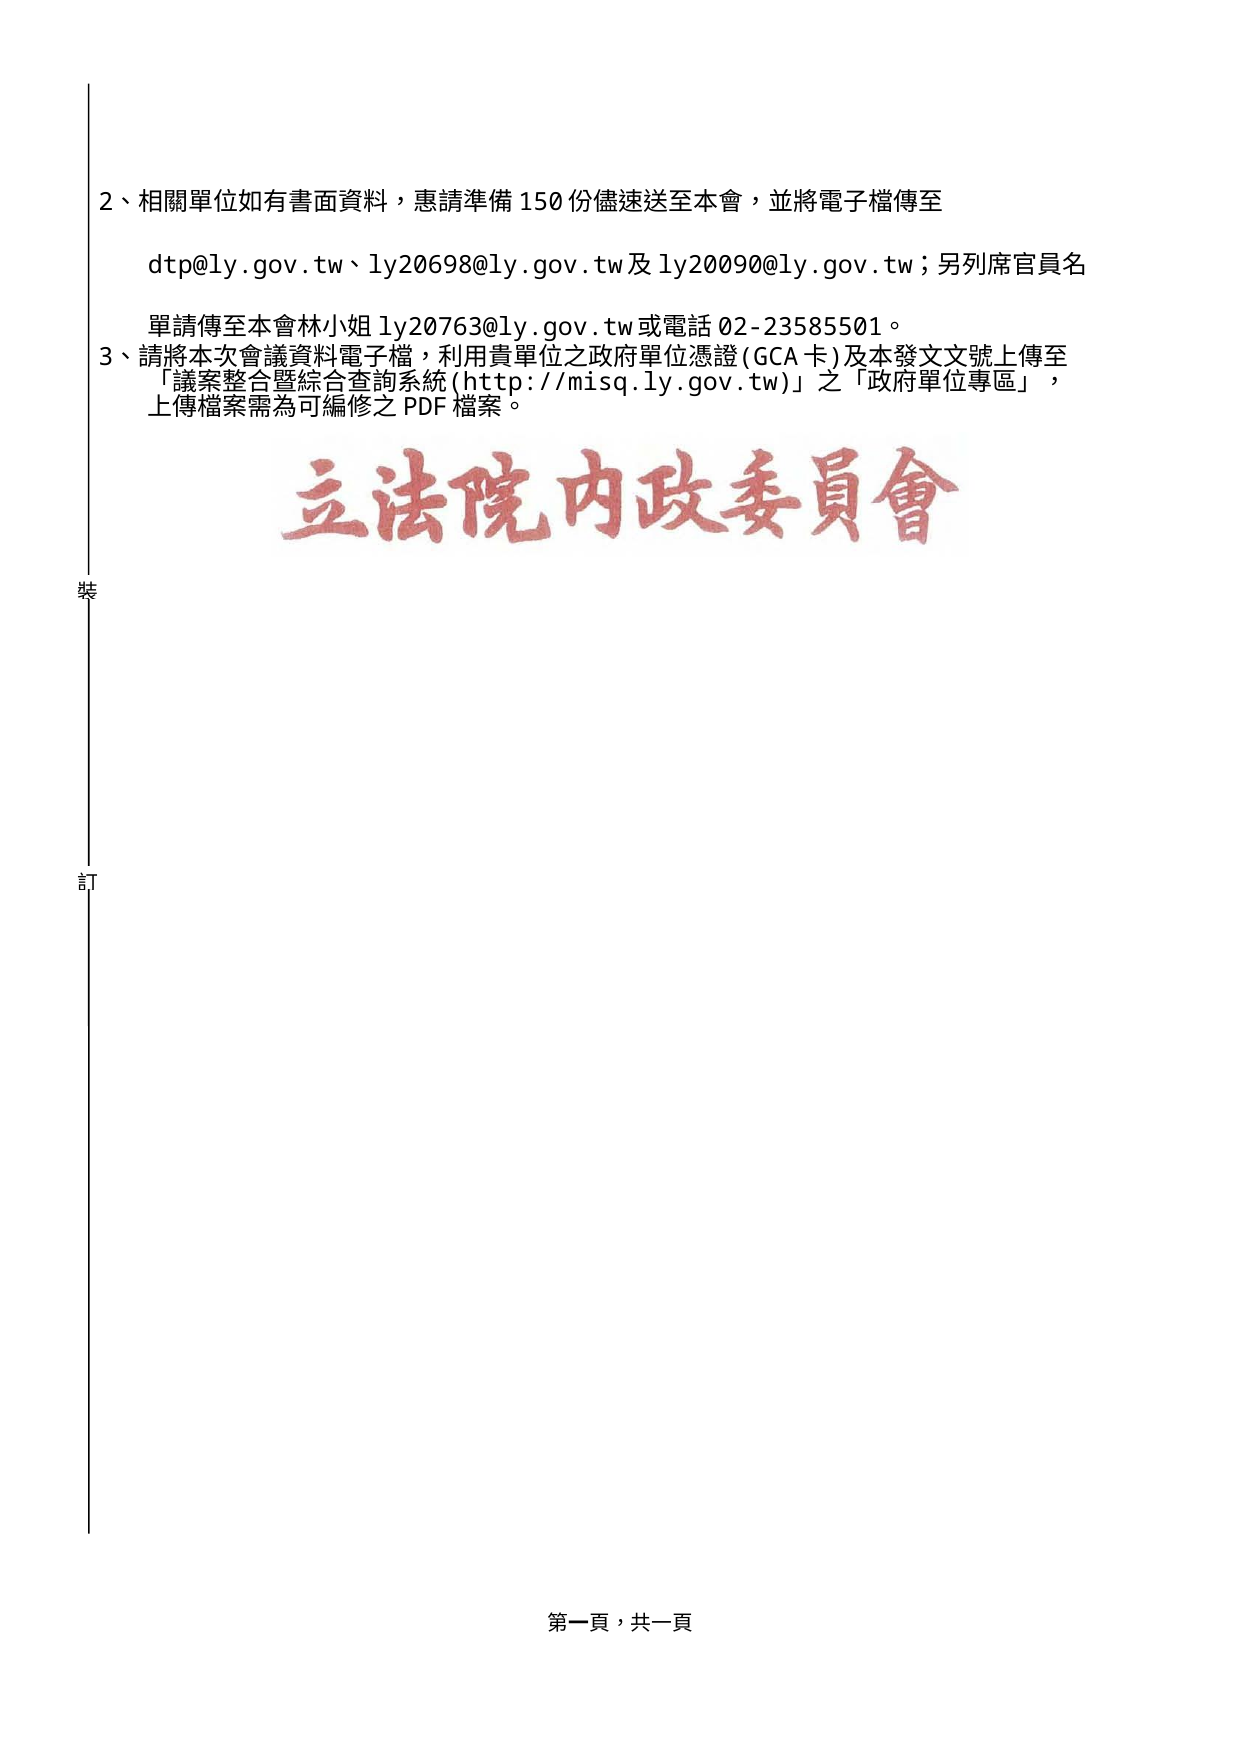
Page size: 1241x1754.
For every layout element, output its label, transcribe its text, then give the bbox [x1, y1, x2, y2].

list 請將本次會議資料電子檔，利用貴單位之政府單位憑證(GCA卡)及本發文文號上傳至「議案整合暨綜合查詢系統(http://misq.ly.gov.tw)」之「政府單位專區」，上傳檔案需為可編修之PDF檔案。 [98, 346, 1092, 421]
list 相關單位如有書面資料，惠請準備150份儘速送至本會，並將電子檔傳至dtp@ly.gov.tw、ly20698@ly.gov.tw及ly20090@ly.gov.tw；另列席官員名單請傳至本會林小姐ly20763@ly.gov.tw或電話02-23585501。 [98, 158, 1092, 346]
